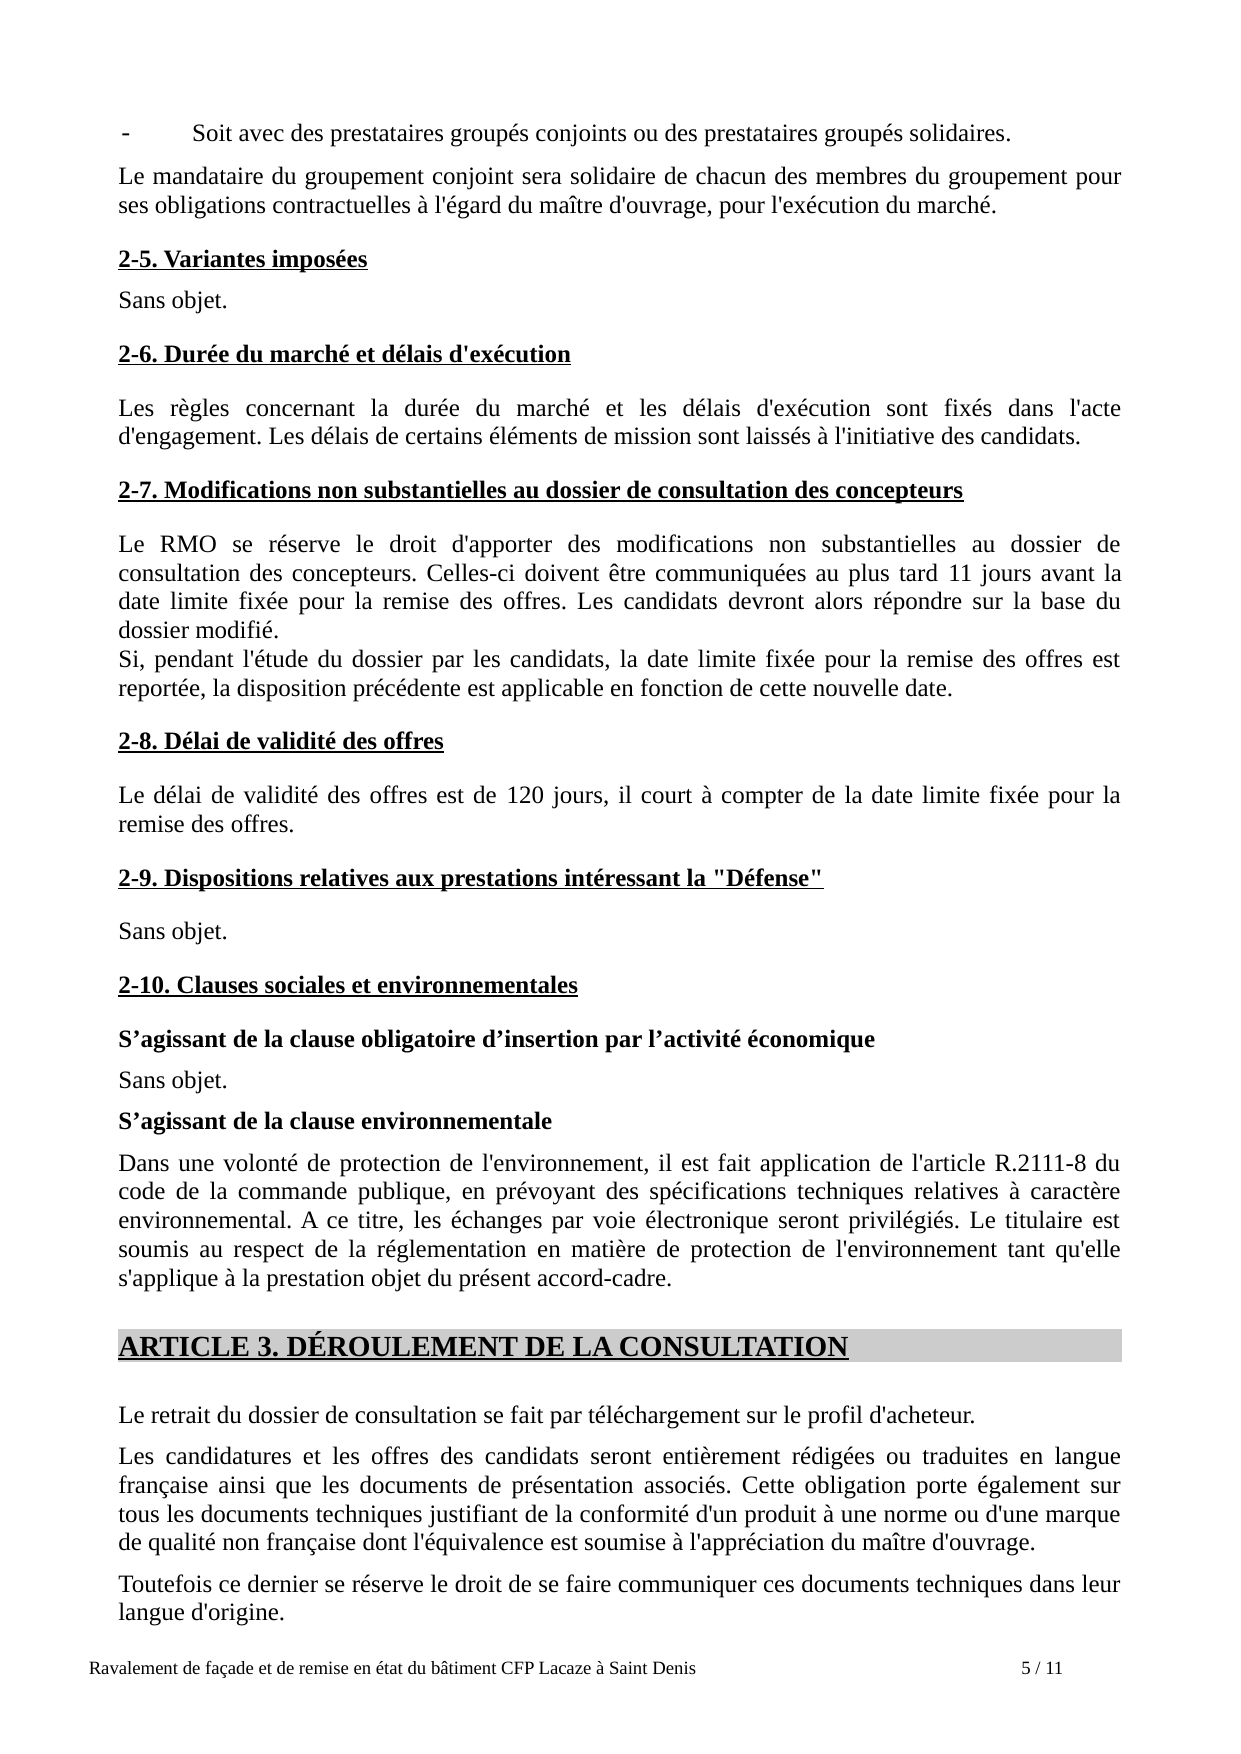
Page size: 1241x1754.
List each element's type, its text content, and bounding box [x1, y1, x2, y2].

list Soit avec des prestataires groupés conjoints ou des prestataires groupés solidaires. [118, 118, 1122, 149]
text Le délai de validité des offres est de 120 jours, il court à compter de la date limite fixée pour la remise des offres. [118, 780, 1122, 838]
text Sans objet. [118, 916, 1122, 945]
subtitle 2-7. Modifications non substantielles au dossier de consultation des concepteurs [118, 475, 1122, 504]
text S’agissant de la clause environnementale [118, 1106, 1122, 1135]
text Les candidatures et les offres des candidats seront entièrement rédigées ou traduites en langue française ainsi que les documents de présentation associés. Cette obligation porte également sur tous les documents techniques justifiant de la conformité d'un produit à une norme ou d'une marque de qualité non française dont l'équivalence est soumise à l'appréciation du maître d'ouvrage. [118, 1441, 1122, 1556]
text Sans objet. [118, 1065, 1122, 1094]
text Dans une volonté de protection de l'environnement, il est fait application de l'article R.2111-8 du code de la commande publique, en prévoyant des spécifications techniques relatives à caractère environnemental. A ce titre, les échanges par voie électronique seront privilégiés. Le titulaire est soumis au respect de la réglementation en matière de protection de l'environnement tant qu'elle s'applique à la prestation objet du présent accord-cadre. [118, 1148, 1122, 1291]
subtitle 2-9. Dispositions relatives aux prestations intéressant la "Défense" [118, 863, 1122, 891]
text Le retrait du dossier de consultation se fait par téléchargement sur le profil d'acheteur. [118, 1400, 1122, 1429]
text Si, pendant l'étude du dossier par les candidats, la date limite fixée pour la remise des offres est reportée, la disposition précédente est applicable en fonction de cette nouvelle date. [118, 644, 1122, 701]
subtitle 2-6. Durée du marché et délais d'exécution [118, 339, 1122, 368]
subtitle ARTICLE 3. DÉROULEMENT DE LA CONSULTATION [118, 1329, 1122, 1362]
text Sans objet. [118, 285, 1122, 314]
text S’agissant de la clause obligatoire d’insertion par l’activité économique [118, 1024, 1122, 1053]
text Le RMO se réserve le droit d'apporter des modifications non substantielles au dossier de consultation des concepteurs. Celles-ci doivent être communiquées au plus tard 11 jours avant la date limite fixée pour la remise des offres. Les candidats devront alors répondre sur la base du dossier modifié. [118, 529, 1122, 644]
text Le mandataire du groupement conjoint sera solidaire de chacun des membres du groupement pour ses obligations contractuelles à l'égard du maître d'ouvrage, pour l'exécution du marché. [118, 161, 1122, 219]
text Toutefois ce dernier se réserve le droit de se faire communiquer ces documents techniques dans leur langue d'origine. [118, 1569, 1122, 1626]
subtitle 2-5. Variantes imposées [118, 244, 1122, 273]
text Les règles concernant la durée du marché et les délais d'exécution sont fixés dans l'acte d'engagement. Les délais de certains éléments de mission sont laissés à l'initiative des candidats. [118, 393, 1122, 450]
subtitle 2-8. Délai de validité des offres [118, 726, 1122, 755]
subtitle 2-10. Clauses sociales et environnementales [118, 970, 1122, 999]
